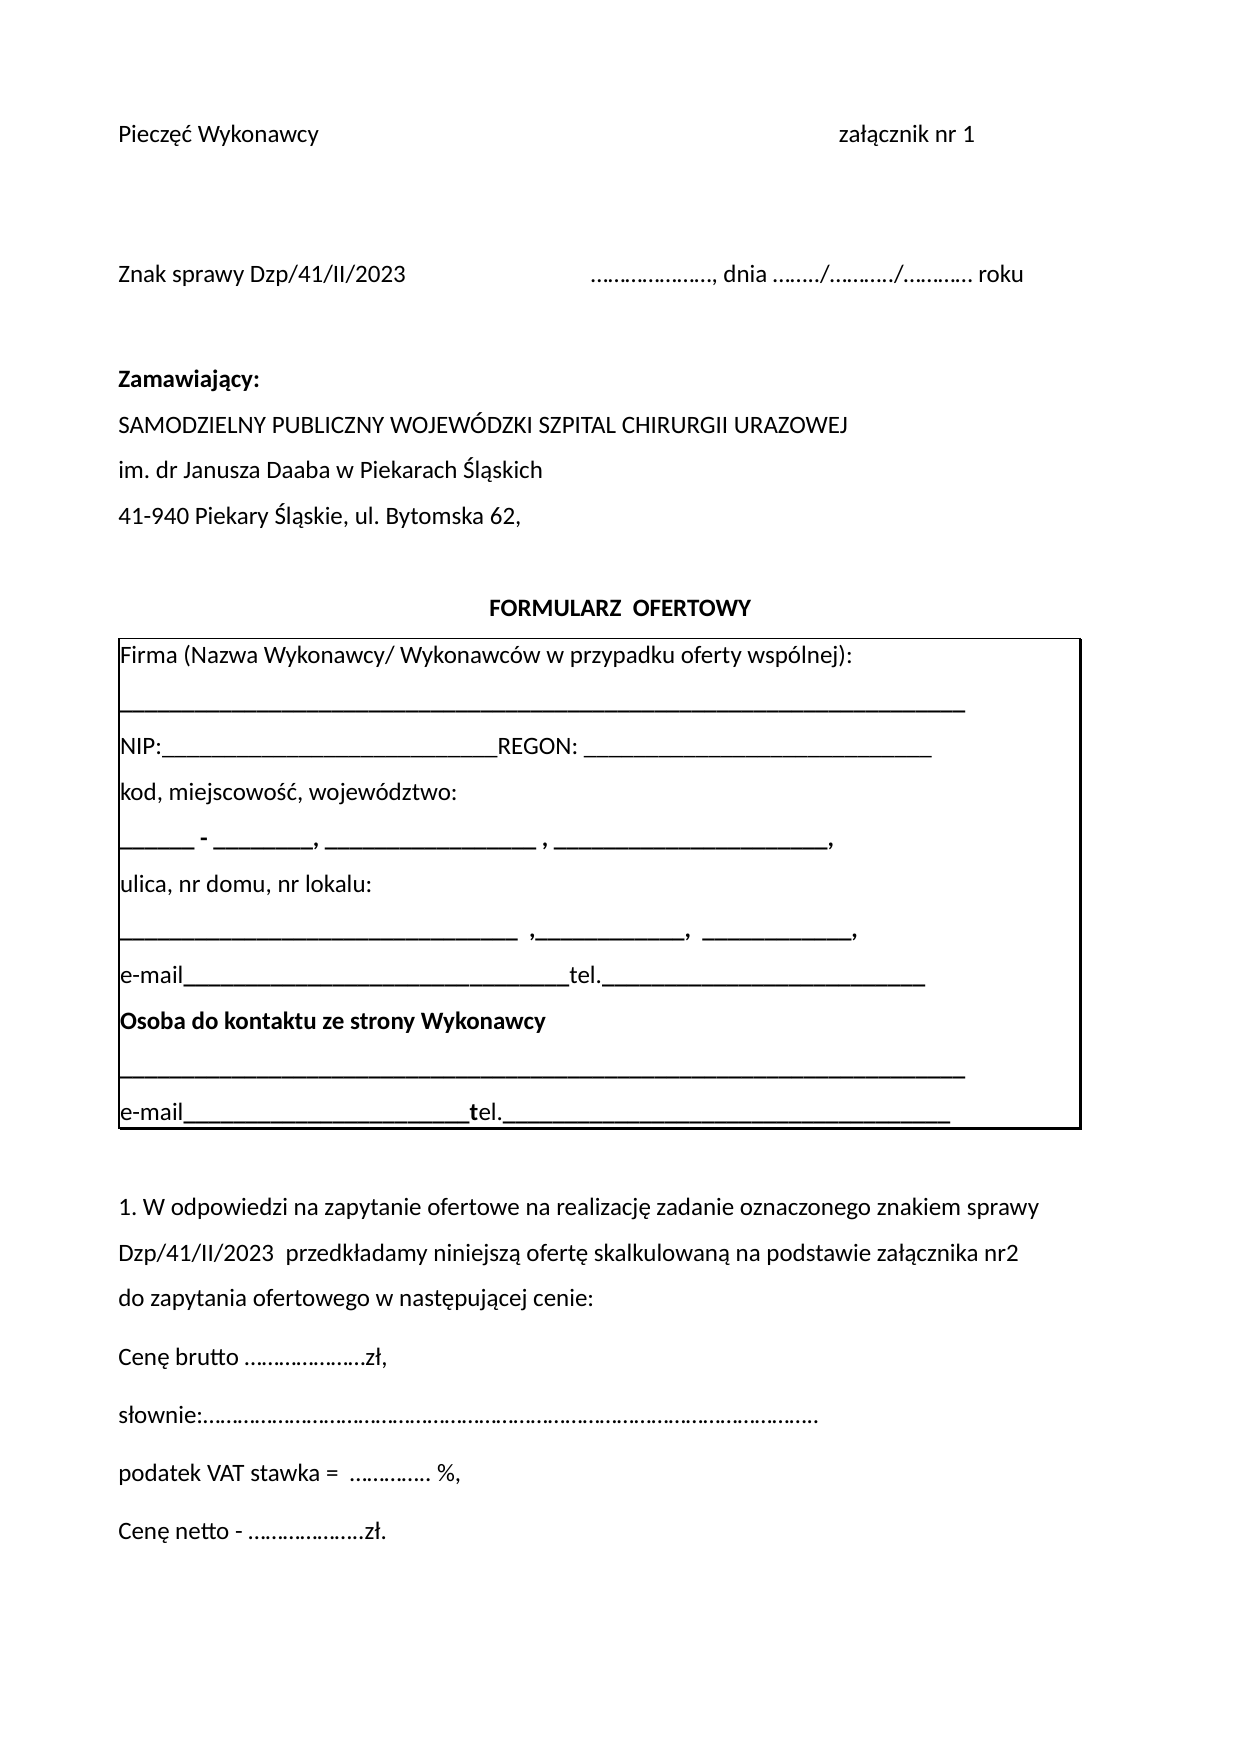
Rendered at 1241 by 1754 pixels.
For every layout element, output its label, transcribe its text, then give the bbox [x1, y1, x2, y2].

text Zamawiający: SAMODZIELNY PUBLICZNY WOJEWÓDZKI SZPITAL CHIRURGII URAZOWEJ [118, 363, 1122, 439]
text e-mail__________________­­­­­­­­­­­­­_____tel.____________________________________ [120, 1095, 1079, 1127]
text kod, miejscowość, województwo: [120, 775, 1079, 807]
text ________________________________ ,____________, ____________, [120, 912, 1079, 944]
text słownie:…………………………………………………………………………………………….. [118, 1399, 1182, 1429]
text Znak sprawy Dzp/41/II/2023 …………………, dnia ……../………../………… roku [118, 223, 1122, 324]
subtitle FORMULARZ OFERTOWY [118, 592, 1122, 622]
text Cenę netto - ………………..zł. [118, 1515, 1122, 1546]
text Firma (Nazwa Wykonawcy/ Wykonawców w przypadku oferty wspólnej): [120, 639, 1079, 669]
text Cenę brutto …………………zł, [118, 1341, 1122, 1371]
text 1. W odpowiedzi na zapytanie ofertowe na realizację zadanie oznaczonego znakiem sprawy Dzp/41/II/2023 przedkładamy niniejszą ofertę skalkulowaną na podstawie załącznika nr2 do zapytania ofertowego w następującej cenie: [118, 1191, 1123, 1313]
text Osoba do kontaktu ze strony Wykonawcy [120, 1003, 1079, 1035]
text NIP:___________________________REGON: ____________________________ [120, 729, 1079, 761]
text ulica, nr domu, nr lokalu: [120, 866, 1079, 898]
text im. dr Janusza Daaba w Piekarach Śląskich [118, 454, 1122, 485]
text e-mail_______________________­­­­­­­­­­­­­________tel.__________________________ [120, 958, 1079, 990]
text 41-940 Piekary Śląskie, ul. Bytomska 62, [118, 500, 1122, 531]
text ____________________________________________________________________ [120, 1049, 1079, 1081]
text podatek VAT stawka = ………….. %, [118, 1457, 1122, 1488]
text Pieczęć Wykonawcy załącznik nr 1 [118, 118, 1122, 149]
text ____________________________________________________________________ [120, 683, 1079, 715]
text ______ - ________, _________________ , ______________________, [120, 820, 1079, 852]
